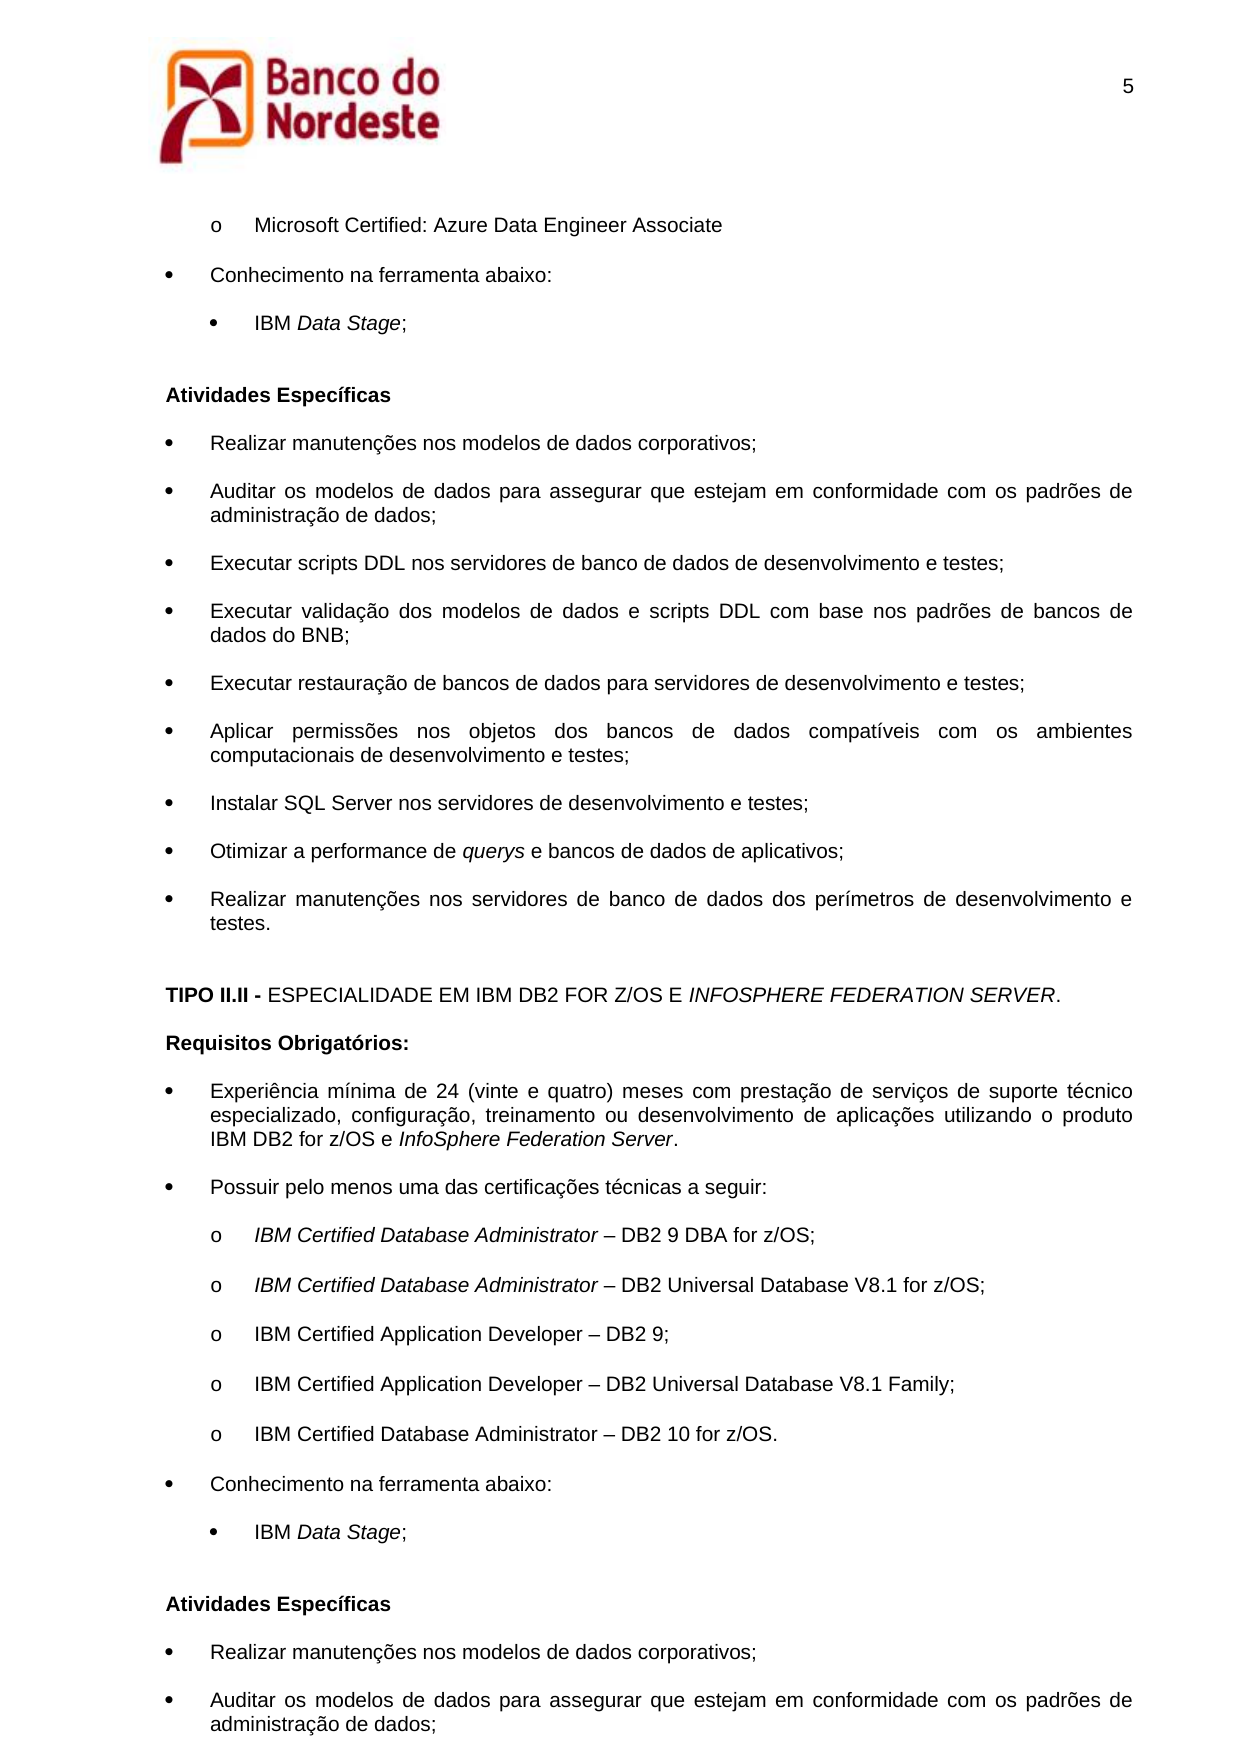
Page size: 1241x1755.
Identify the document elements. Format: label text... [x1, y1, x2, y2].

list Realizar manutenções nos modelos de dados corporativos; [165, 1639, 1134, 1664]
list Auditar os modelos de dados para assegurar que estejam em conformidade com os padrões de administração de dados; [165, 479, 1134, 527]
text Requisitos Obrigatórios: [165, 1031, 1134, 1055]
list Executar restauração de bancos de dados para servidores de desenvolvimento e testes; [165, 671, 1134, 695]
list Realizar manutenções nos modelos de dados corporativos; [165, 431, 1134, 455]
text Atividades Específicas [165, 1592, 1134, 1616]
list Experiência mínima de 24 (vinte e quatro) meses com prestação de serviços de suporte técnico especializado, configuração, treinamento ou desenvolvimento de aplicações utilizando o produto IBM DB2 for z/OS e InfoSphere Federation Server. [165, 1079, 1134, 1151]
list Instalar SQL Server nos servidores de desenvolvimento e testes; [165, 791, 1134, 815]
list IBM Certified Database Administrator – DB2 10 for z/OS. [210, 1422, 1134, 1448]
list Microsoft Certified: Azure Data Engineer Associate [210, 213, 1134, 239]
list Conhecimento na ferramenta abaixo: [165, 263, 1134, 287]
list IBM Data Stage; [210, 311, 1134, 335]
list IBM Data Stage; [210, 1520, 1134, 1544]
list IBM Certified Application Developer – DB2 Universal Database V8.1 Family; [210, 1372, 1134, 1398]
list Executar scripts DDL nos servidores de banco de dados de desenvolvimento e testes; [165, 551, 1134, 575]
list IBM Certified Database Administrator – DB2 9 DBA for z/OS; [210, 1223, 1134, 1248]
list Aplicar permissões nos objetos dos bancos de dados compatíveis com os ambientes computacionais de desenvolvimento e testes; [165, 719, 1134, 767]
list Conhecimento na ferramenta abaixo: [165, 1472, 1134, 1496]
list Executar validação dos modelos de dados e scripts DDL com base nos padrões de bancos de dados do BNB; [165, 599, 1134, 647]
list Realizar manutenções nos servidores de banco de dados dos perímetros de desenvolvimento e testes. [165, 887, 1134, 935]
list IBM Certified Application Developer – DB2 9; [210, 1322, 1134, 1348]
list Auditar os modelos de dados para assegurar que estejam em conformidade com os padrões de administração de dados; [165, 1688, 1134, 1736]
text TIPO II.II - ESPECIALIDADE EM IBM DB2 FOR Z/OS E INFOSPHERE FEDERATION SERVER. [165, 983, 1134, 1007]
list Otimizar a performance de querys e bancos de dados de aplicativos; [165, 839, 1134, 863]
text Atividades Específicas [165, 383, 1134, 407]
list IBM Certified Database Administrator – DB2 Universal Database V8.1 for z/OS; [210, 1272, 1134, 1298]
list Possuir pelo menos uma das certificações técnicas a seguir: [165, 1175, 1134, 1199]
